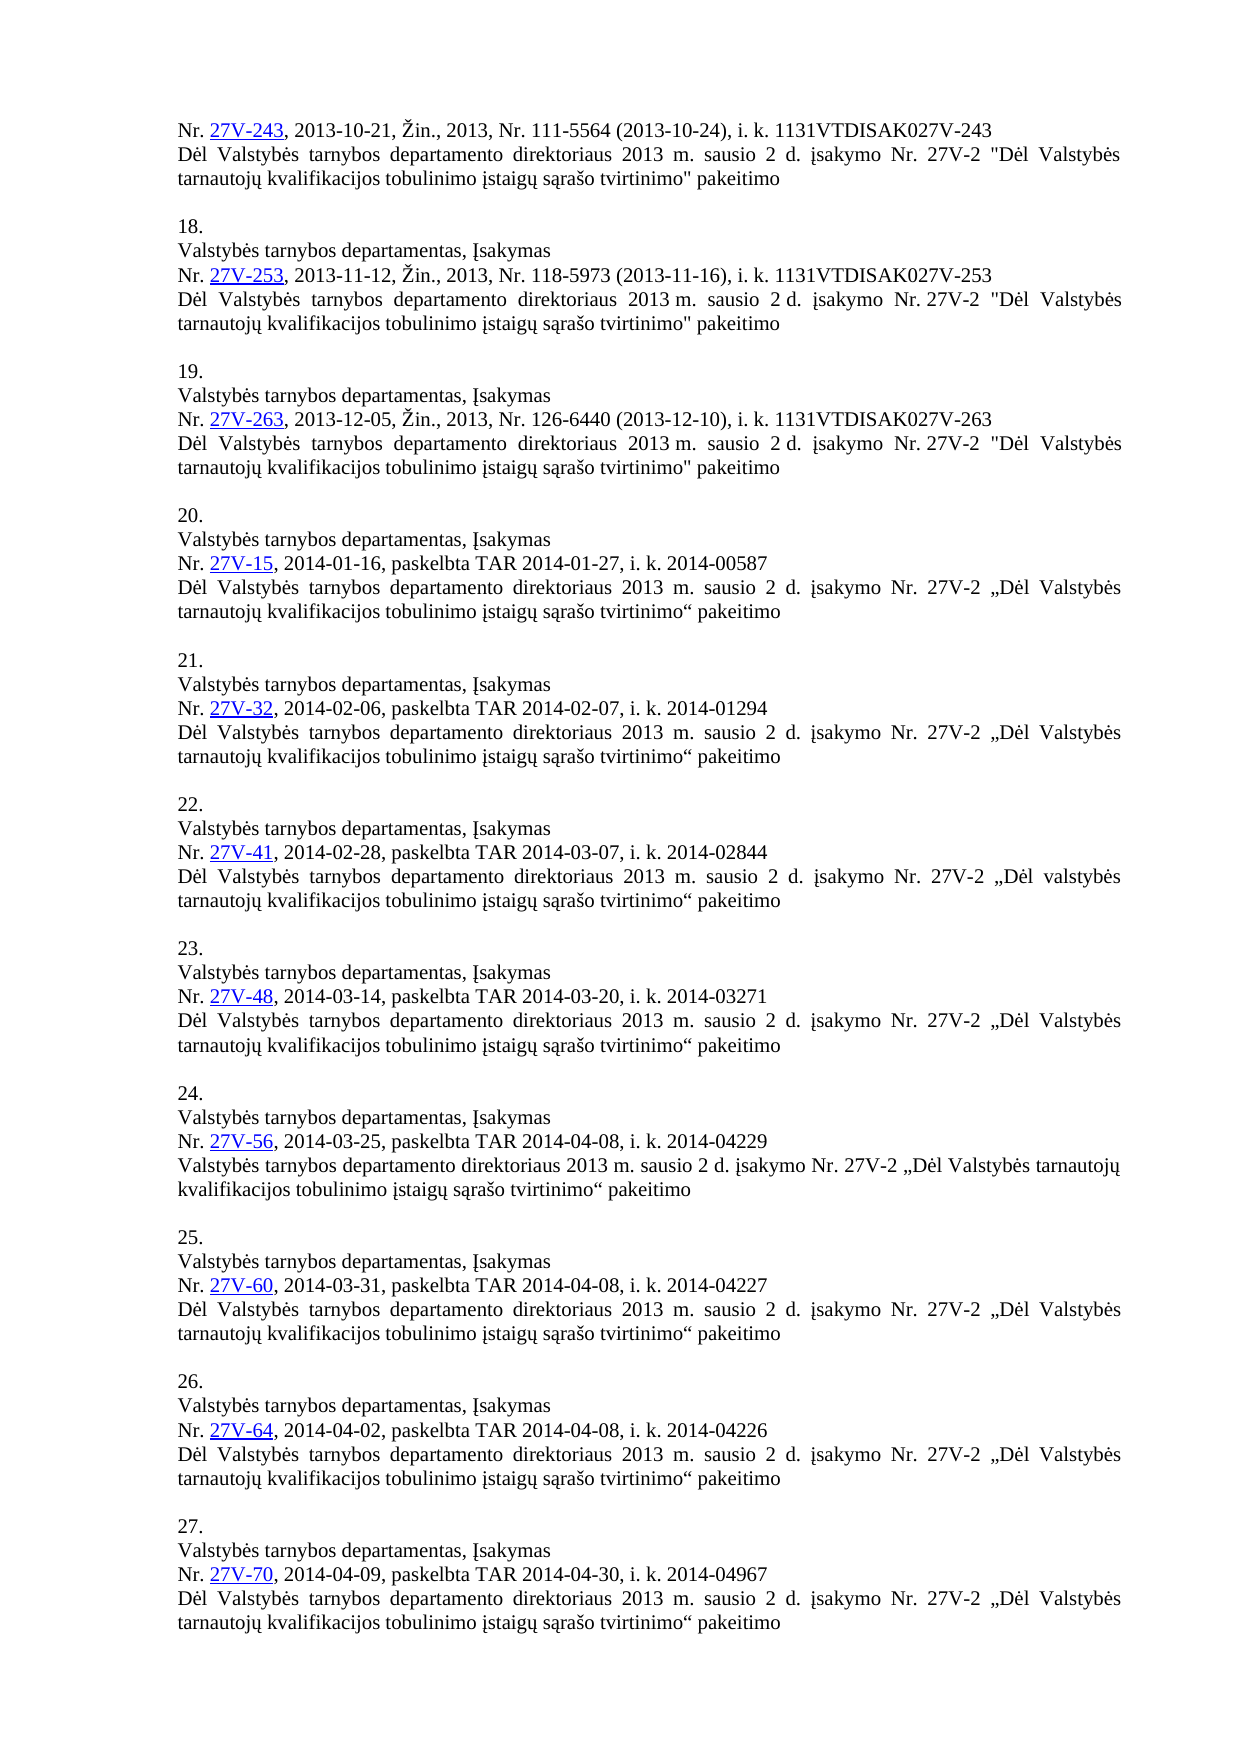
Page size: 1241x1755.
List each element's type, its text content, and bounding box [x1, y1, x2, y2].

text 24. [177, 1081, 1122, 1105]
text Valstybės tarnybos departamentas, Įsakymas [177, 1538, 1122, 1562]
text Dėl Valstybės tarnybos departamento direktoriaus 2013 m. sausio 2 d. įsakymo Nr. 27V-2 „Dėl Valstybės tarnautojų kvalifikacijos tobulinimo įstaigų sąrašo tvirtinimo“ pakeitimo [177, 575, 1122, 623]
text Nr. 27V-64, 2014-04-02, paskelbta TAR 2014-04-08, i. k. 2014-04226 [177, 1417, 1122, 1442]
text Dėl Valstybės tarnybos departamento direktoriaus 2013 m. sausio 2 d. įsakymo Nr. 27V-2 „Dėl Valstybės tarnautojų kvalifikacijos tobulinimo įstaigų sąrašo tvirtinimo“ pakeitimo [177, 1586, 1122, 1634]
text Valstybės tarnybos departamento direktoriaus 2013 m. sausio 2 d. įsakymo Nr. 27V-2 „Dėl Valstybės tarnautojų kvalifikacijos tobulinimo įstaigų sąrašo tvirtinimo“ pakeitimo [177, 1153, 1122, 1201]
text Nr. 27V-243, 2013-10-21, Žin., 2013, Nr. 111-5564 (2013-10-24), i. k. 1131VTDISAK027V-243 [177, 118, 1122, 142]
text 19. [177, 359, 1122, 383]
text Valstybės tarnybos departamentas, Įsakymas [177, 672, 1122, 696]
text 22. [177, 792, 1122, 816]
text 21. [177, 647, 1122, 672]
text Valstybės tarnybos departamentas, Įsakymas [177, 1105, 1122, 1129]
text Nr. 27V-253, 2013-11-12, Žin., 2013, Nr. 118-5973 (2013-11-16), i. k. 1131VTDISAK027V-253 [177, 262, 1122, 287]
text 26. [177, 1369, 1122, 1393]
text Dėl Valstybės tarnybos departamento direktoriaus 2013 m. sausio 2 d. įsakymo Nr. 27V-2 "Dėl Valstybės tarnautojų kvalifikacijos tobulinimo įstaigų sąrašo tvirtinimo" pakeitimo [177, 287, 1122, 335]
text Valstybės tarnybos departamentas, Įsakymas [177, 816, 1122, 840]
text Dėl Valstybės tarnybos departamento direktoriaus 2013 m. sausio 2 d. įsakymo Nr. 27V-2 „Dėl Valstybės tarnautojų kvalifikacijos tobulinimo įstaigų sąrašo tvirtinimo“ pakeitimo [177, 1297, 1122, 1345]
text Valstybės tarnybos departamentas, Įsakymas [177, 527, 1122, 551]
text Nr. 27V-48, 2014-03-14, paskelbta TAR 2014-03-20, i. k. 2014-03271 [177, 984, 1122, 1008]
text Valstybės tarnybos departamentas, Įsakymas [177, 238, 1122, 262]
text Nr. 27V-41, 2014-02-28, paskelbta TAR 2014-03-07, i. k. 2014-02844 [177, 840, 1122, 864]
text 27. [177, 1514, 1122, 1538]
text Dėl Valstybės tarnybos departamento direktoriaus 2013 m. sausio 2 d. įsakymo Nr. 27V-2 „Dėl Valstybės tarnautojų kvalifikacijos tobulinimo įstaigų sąrašo tvirtinimo“ pakeitimo [177, 1008, 1122, 1057]
text Valstybės tarnybos departamentas, Įsakymas [177, 1393, 1122, 1417]
text Dėl Valstybės tarnybos departamento direktoriaus 2013 m. sausio 2 d. įsakymo Nr. 27V-2 "Dėl Valstybės tarnautojų kvalifikacijos tobulinimo įstaigų sąrašo tvirtinimo" pakeitimo [177, 431, 1122, 479]
text 20. [177, 503, 1122, 527]
text Nr. 27V-32, 2014-02-06, paskelbta TAR 2014-02-07, i. k. 2014-01294 [177, 696, 1122, 720]
text Dėl Valstybės tarnybos departamento direktoriaus 2013 m. sausio 2 d. įsakymo Nr. 27V-2 „Dėl Valstybės tarnautojų kvalifikacijos tobulinimo įstaigų sąrašo tvirtinimo“ pakeitimo [177, 720, 1122, 768]
text Nr. 27V-263, 2013-12-05, Žin., 2013, Nr. 126-6440 (2013-12-10), i. k. 1131VTDISAK027V-263 [177, 407, 1122, 431]
text Nr. 27V-70, 2014-04-09, paskelbta TAR 2014-04-30, i. k. 2014-04967 [177, 1562, 1122, 1586]
text Valstybės tarnybos departamentas, Įsakymas [177, 1249, 1122, 1273]
text Dėl Valstybės tarnybos departamento direktoriaus 2013 m. sausio 2 d. įsakymo Nr. 27V-2 „Dėl valstybės tarnautojų kvalifikacijos tobulinimo įstaigų sąrašo tvirtinimo“ pakeitimo [177, 864, 1122, 912]
text Nr. 27V-60, 2014-03-31, paskelbta TAR 2014-04-08, i. k. 2014-04227 [177, 1273, 1122, 1297]
text Dėl Valstybės tarnybos departamento direktoriaus 2013 m. sausio 2 d. įsakymo Nr. 27V-2 „Dėl Valstybės tarnautojų kvalifikacijos tobulinimo įstaigų sąrašo tvirtinimo“ pakeitimo [177, 1442, 1122, 1490]
text Valstybės tarnybos departamentas, Įsakymas [177, 383, 1122, 407]
text 18. [177, 214, 1122, 238]
text 23. [177, 936, 1122, 960]
text Nr. 27V-56, 2014-03-25, paskelbta TAR 2014-04-08, i. k. 2014-04229 [177, 1129, 1122, 1153]
text 25. [177, 1225, 1122, 1249]
text Nr. 27V-15, 2014-01-16, paskelbta TAR 2014-01-27, i. k. 2014-00587 [177, 551, 1122, 575]
text Valstybės tarnybos departamentas, Įsakymas [177, 960, 1122, 984]
text Dėl Valstybės tarnybos departamento direktoriaus 2013 m. sausio 2 d. įsakymo Nr. 27V-2 "Dėl Valstybės tarnautojų kvalifikacijos tobulinimo įstaigų sąrašo tvirtinimo" pakeitimo [177, 142, 1122, 190]
